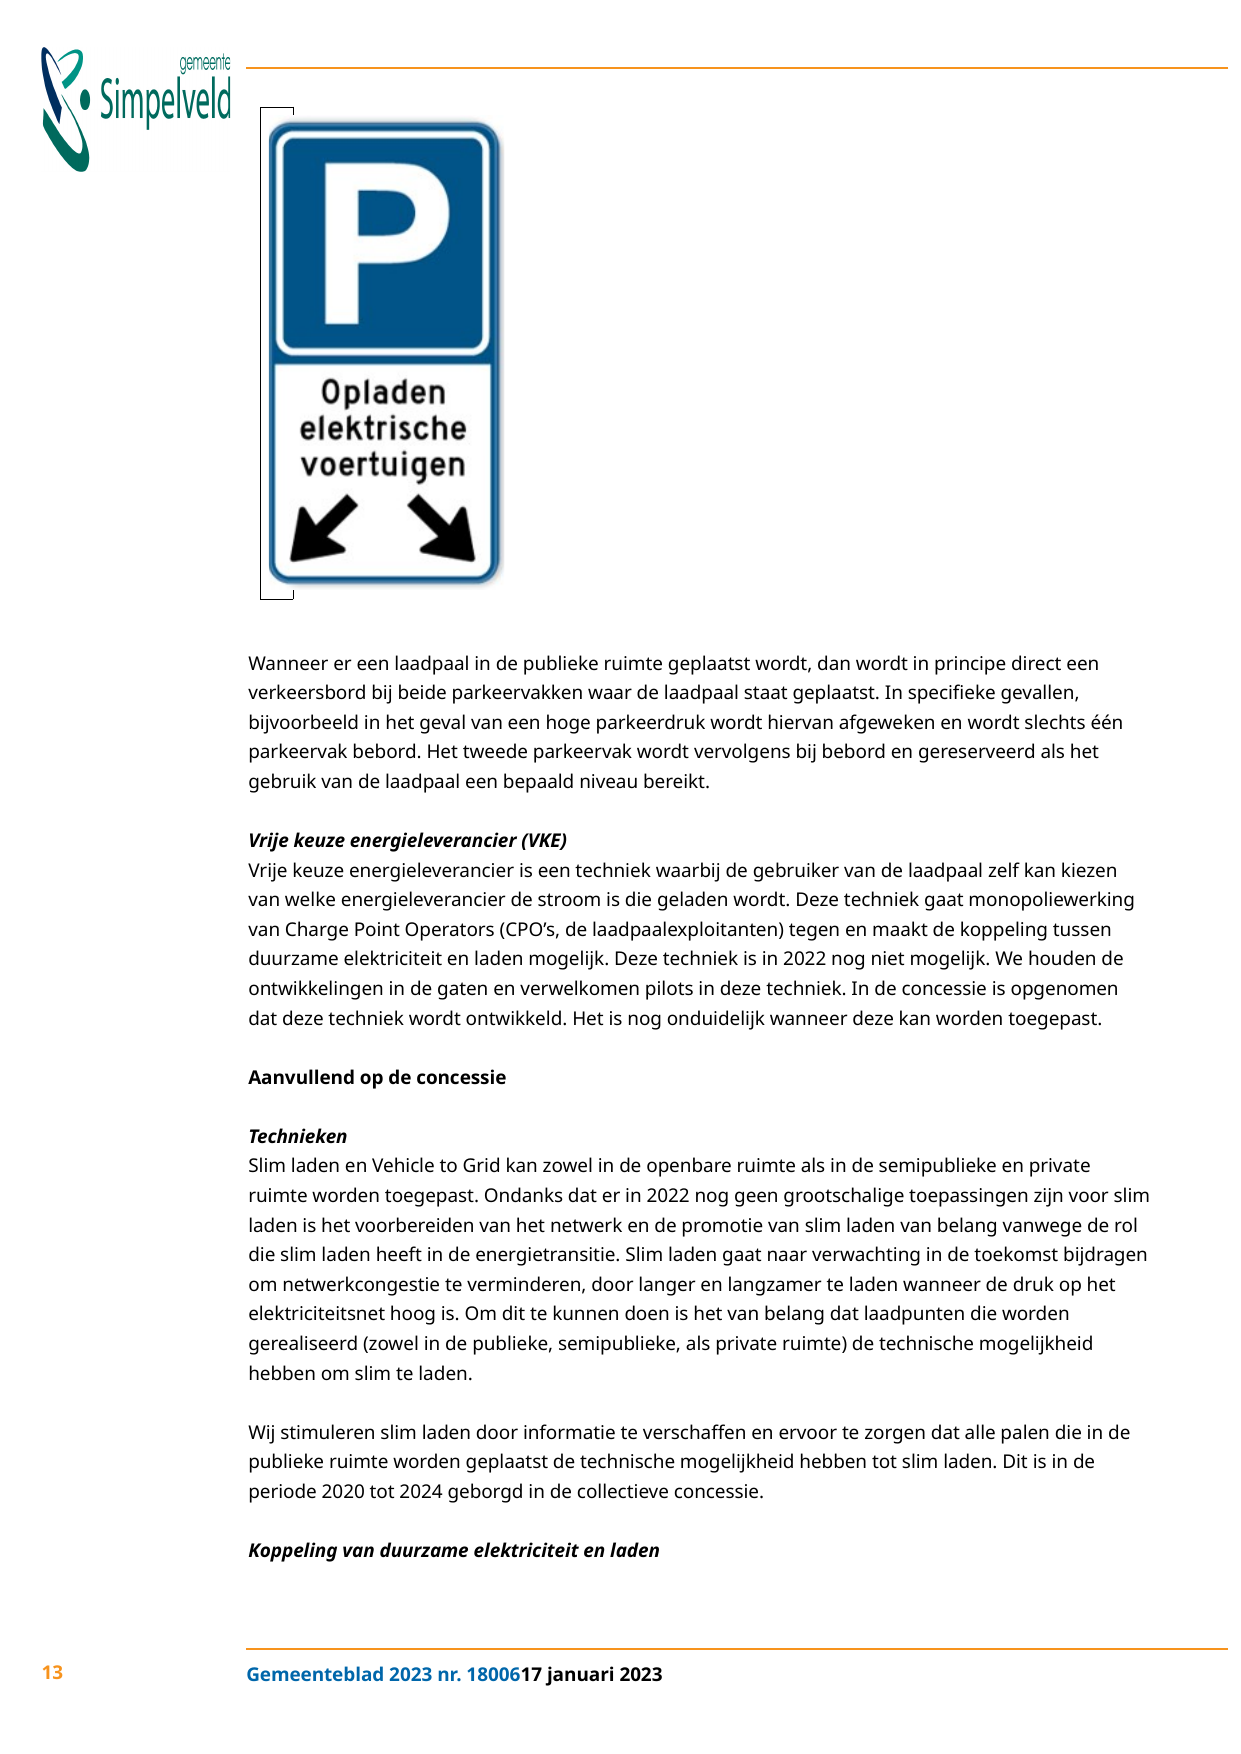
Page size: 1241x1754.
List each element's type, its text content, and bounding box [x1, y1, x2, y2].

text Vrije keuze energieleverancier (VKE) [248, 827, 1152, 853]
text Slim laden en Vehicle to Grid kan zowel in de openbare ruimte als in de semipublieke en private ruimte worden toegepast. Ondanks dat er in 2022 nog geen grootschalige toepassingen zijn voor slim laden is het voorbereiden van het netwerk en de promotie van slim laden van belang vanwege de rol die slim laden heeft in de energietransitie. Slim laden gaat naar verwachting in de toekomst bijdragen om netwerkcongestie te verminderen, door langer en langzamer te laden wanneer de druk op het elektriciteitsnet hoog is. Om dit te kunnen doen is het van belang dat laadpunten die worden gerealiseerd (zowel in de publieke, semipublieke, als private ruimte) de technische mogelijkheid hebben om slim te laden. [248, 1153, 1152, 1385]
text Aanvullend op de concessie [248, 1064, 1152, 1089]
picture [41, 47, 231, 172]
text Wij stimuleren slim laden door informatie te verschaffen en ervoor te zorgen dat alle palen die in de publieke ruimte worden geplaatst de technische mogelijkheid hebben tot slim laden. Dit is in de periode 2020 tot 2024 geborgd in de collectieve concessie. [248, 1419, 1152, 1504]
text Technieken [248, 1123, 1152, 1149]
picture [268, 115, 505, 590]
text Vrije keuze energieleverancier is een techniek waarbij de gebruiker van de laadpaal zelf kan kiezen van welke energieleverancier de stroom is die geladen wordt. Deze techniek gaat monopoliewerking van Charge Point Operators (CPO’s, de laadpaalexploitanten) tegen en maakt de koppeling tussen duurzame elektriciteit en laden mogelijk. Deze techniek is in 2022 nog niet mogelijk. We houden de ontwikkelingen in de gaten en verwelkomen pilots in deze techniek. In de concessie is opgenomen dat deze techniek wordt ontwikkeld. Het is nog onduidelijk wanneer deze kan worden toegepast. [248, 857, 1152, 1030]
text Koppeling van duurzame elektriciteit en laden [248, 1537, 1152, 1563]
text Wanneer er een laadpaal in de publieke ruimte geplaatst wordt, dan wordt in principe direct een verkeersbord bij beide parkeervakken waar de laadpaal staat geplaatst. In specifieke gevallen, bijvoorbeeld in het geval van een hoge parkeerdruk wordt hiervan afgeweken en wordt slechts één parkeervak bebord. Het tweede parkeervak wordt vervolgens bij bebord en gereserveerd als het gebruik van de laadpaal een bepaald niveau bereikt. [248, 650, 1152, 794]
